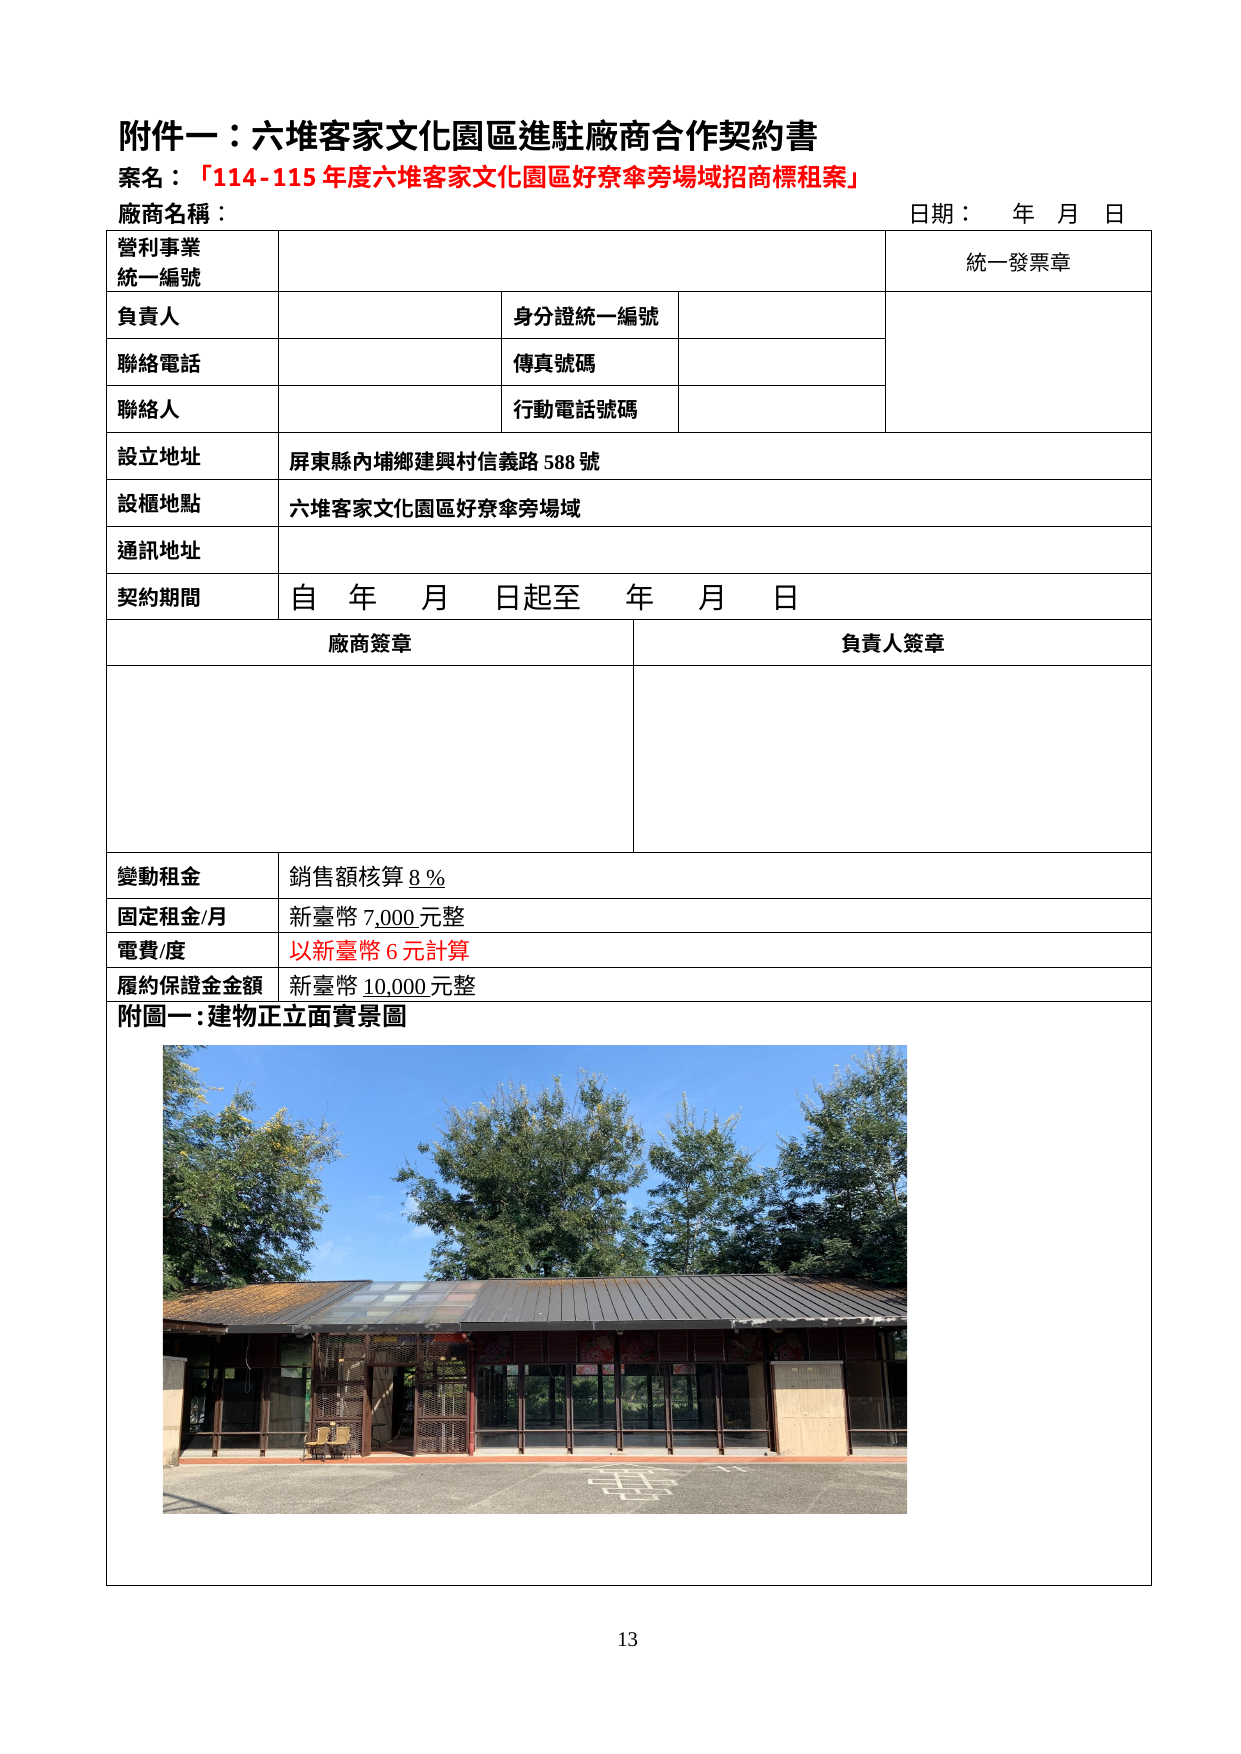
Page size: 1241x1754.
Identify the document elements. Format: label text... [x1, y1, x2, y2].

table_header 統一發票章 [886, 231, 1151, 291]
table_cell 新臺幣7,000元整 [279, 899, 1151, 932]
table_cell [679, 339, 885, 385]
text 廠商名稱： 日期： 年 月 日 [118, 193, 1137, 230]
table_cell 自 年 月 日起至 年 月 日 [279, 574, 1151, 618]
text 附件一：六堆客家文化園區進駐廠商合作契約書 [118, 111, 1137, 157]
table_cell 附圖一:建物正立面實景圖 [107, 1002, 1151, 1585]
table_cell [279, 386, 501, 432]
table_cell 聯絡人 [107, 386, 278, 432]
table_cell 負責人簽章 [634, 620, 1151, 664]
table_cell 通訊地址 [107, 527, 278, 572]
table_cell [886, 292, 1151, 432]
table_cell 負責人 [107, 292, 278, 338]
table_cell 行動電話號碼 [502, 386, 678, 432]
table_cell [279, 339, 501, 385]
table_cell 變動租金 [107, 853, 278, 898]
table_cell 固定租金/月 [107, 899, 278, 932]
table_cell 設櫃地點 [107, 480, 278, 526]
table_cell [279, 527, 1151, 572]
table_cell 聯絡電話 [107, 339, 278, 385]
table_cell 銷售額核算8 % [279, 853, 1151, 898]
table_header [279, 231, 885, 291]
table_cell 以新臺幣6元計算 [279, 933, 1151, 967]
table_cell 傳真號碼 [502, 339, 678, 385]
table_cell 契約期間 [107, 574, 278, 618]
table_cell 履約保證金金額 [107, 968, 278, 1001]
table_cell [679, 386, 885, 432]
table_cell 設立地址 [107, 433, 278, 479]
table_cell 屏東縣內埔鄉建興村信義路588號 [279, 433, 1151, 479]
table_cell 六堆客家文化園區好尞傘旁場域 [279, 480, 1151, 526]
text 案名：「114-115年度六堆客家文化園區好尞傘旁場域招商標租案」 [118, 157, 1137, 193]
table_cell 廠商簽章 [107, 620, 633, 664]
table_header 營利事業 統一編號 [107, 231, 278, 291]
table_cell 新臺幣10,000元整 [279, 968, 1151, 1001]
picture [162, 1045, 908, 1514]
table_cell [279, 292, 501, 338]
table_cell 身分證統一編號 [502, 292, 678, 338]
table_cell 電費/度 [107, 933, 278, 967]
table_cell [679, 292, 885, 338]
table_cell [107, 666, 633, 852]
table_cell [634, 666, 1151, 852]
